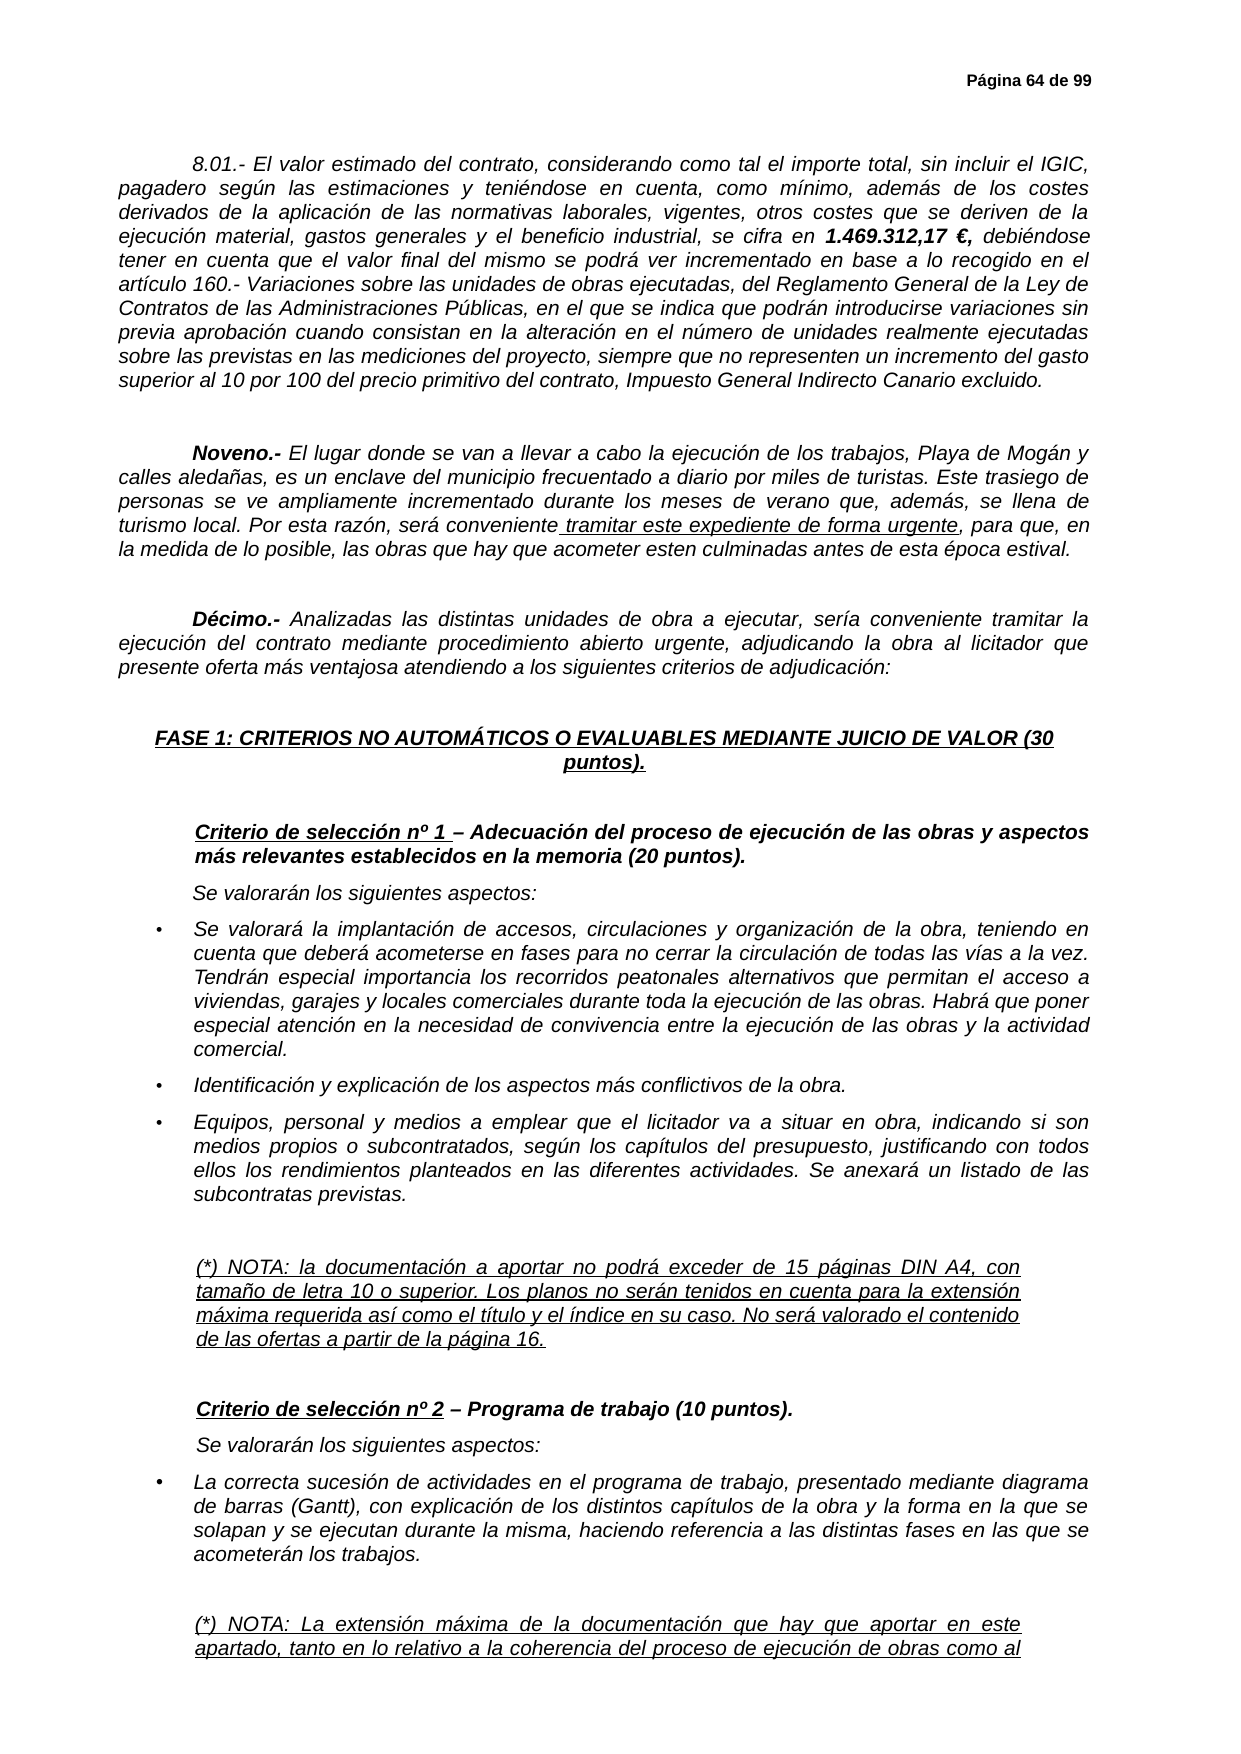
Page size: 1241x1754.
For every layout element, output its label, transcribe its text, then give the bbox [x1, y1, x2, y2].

text 8.01.- El valor estimado del contrato, considerando como tal el importe total, sin incluir el IGIC, pagadero según las estimaciones y teniéndose en cuenta, como mínimo, además de los costes derivados de la aplicación de las normativas laborales, vigentes, otros costes que se deriven de la ejecución material, gastos generales y el beneficio industrial, se cifra en 1.469.312,17 €, debiéndose tener en cuenta que el valor final del mismo se podrá ver incrementado en base a lo recogido en el artículo 160.- Variaciones sobre las unidades de obras ejecutadas, del Reglamento General de la Ley de Contratos de las Administraciones Públicas, en el que se indica que podrán introducirse variaciones sin previa aprobación cuando consistan en la alteración en el número de unidades realmente ejecutadas sobre las previstas en las mediciones del proyecto, siempre que no representen un incremento del gasto superior al 10 por 100 del precio primitivo del contrato, Impuesto General Indirecto Canario excluido. [118, 152, 1092, 392]
text (*) NOTA: La extensión máxima de la documentación que hay que aportar en este apartado, tanto en lo relativo a la coherencia del proceso de ejecución de obras como al [194, 1612, 1024, 1660]
text Criterio de selección nº 2 – Programa de trabajo (10 puntos). [196, 1397, 1023, 1421]
list La correcta sucesión de actividades en el programa de trabajo, presentado mediante diagrama de barras (Gantt), con explicación de los distintos capítulos de la obra y la forma en la que se solapan y se ejecutan durante la misma, haciendo referencia a las distintas fases en las que se acometerán los trabajos. [156, 1470, 1092, 1566]
text Noveno.- El lugar donde se van a llevar a cabo la ejecución de los trabajos, Playa de Mogán y calles aledañas, es un enclave del municipio frecuentado a diario por miles de turistas. Este trasiego de personas se ve ampliamente incrementado durante los meses de verano que, además, se llena de turismo local. Por esta razón, será conveniente tramitar este expediente de forma urgente, para que, en la medida de lo posible, las obras que hay que acometer esten culminadas antes de esta época estival. [118, 441, 1092, 561]
list Se valorará la implantación de accesos, circulaciones y organización de la obra, teniendo en cuenta que deberá acometerse en fases para no cerrar la circulación de todas las vías a la vez. Tendrán especial importancia los recorridos peatonales alternativos que permitan el acceso a viviendas, garajes y locales comerciales durante toda la ejecución de las obras. Habrá que poner especial atención en la necesidad de convivencia entre la ejecución de las obras y la actividad comercial. [156, 917, 1092, 1061]
text (*) NOTA: la documentación a aportar no podrá exceder de 15 páginas DIN A4, con tamaño de letra 10 o superior. Los planos no serán tenidos en cuenta para la extensión máxima requerida así como el título y el índice en su caso. No será valorado el contenido de las ofertas a partir de la página 16. [196, 1254, 1023, 1350]
list Identificación y explicación de los aspectos más conflictivos de la obra. [156, 1073, 1092, 1097]
text FASE 1: CRITERIOS NO AUTOMÁTICOS O EVALUABLES MEDIANTE JUICIO DE VALOR (30 puntos). [118, 726, 1092, 773]
list Equipos, personal y medios a emplear que el licitador va a situar en obra, indicando si son medios propios o subcontratados, según los capítulos del presupuesto, justificando con todos ellos los rendimientos planteados en las diferentes actividades. Se anexará un listado de las subcontratas previstas. [156, 1110, 1092, 1206]
text Se valorarán los siguientes aspectos: [196, 1433, 1023, 1457]
text Criterio de selección nº 1 – Adecuación del proceso de ejecución de las obras y aspectos más relevantes establecidos en la memoria (20 puntos). [194, 820, 1092, 868]
text Décimo.- Analizadas las distintas unidades de obra a ejecutar, sería conveniente tramitar la ejecución del contrato mediante procedimiento abierto urgente, adjudicando la obra al licitador que presente oferta más ventajosa atendiendo a los siguientes criterios de adjudicación: [118, 607, 1092, 679]
text Se valorarán los siguientes aspectos: [118, 881, 1092, 904]
